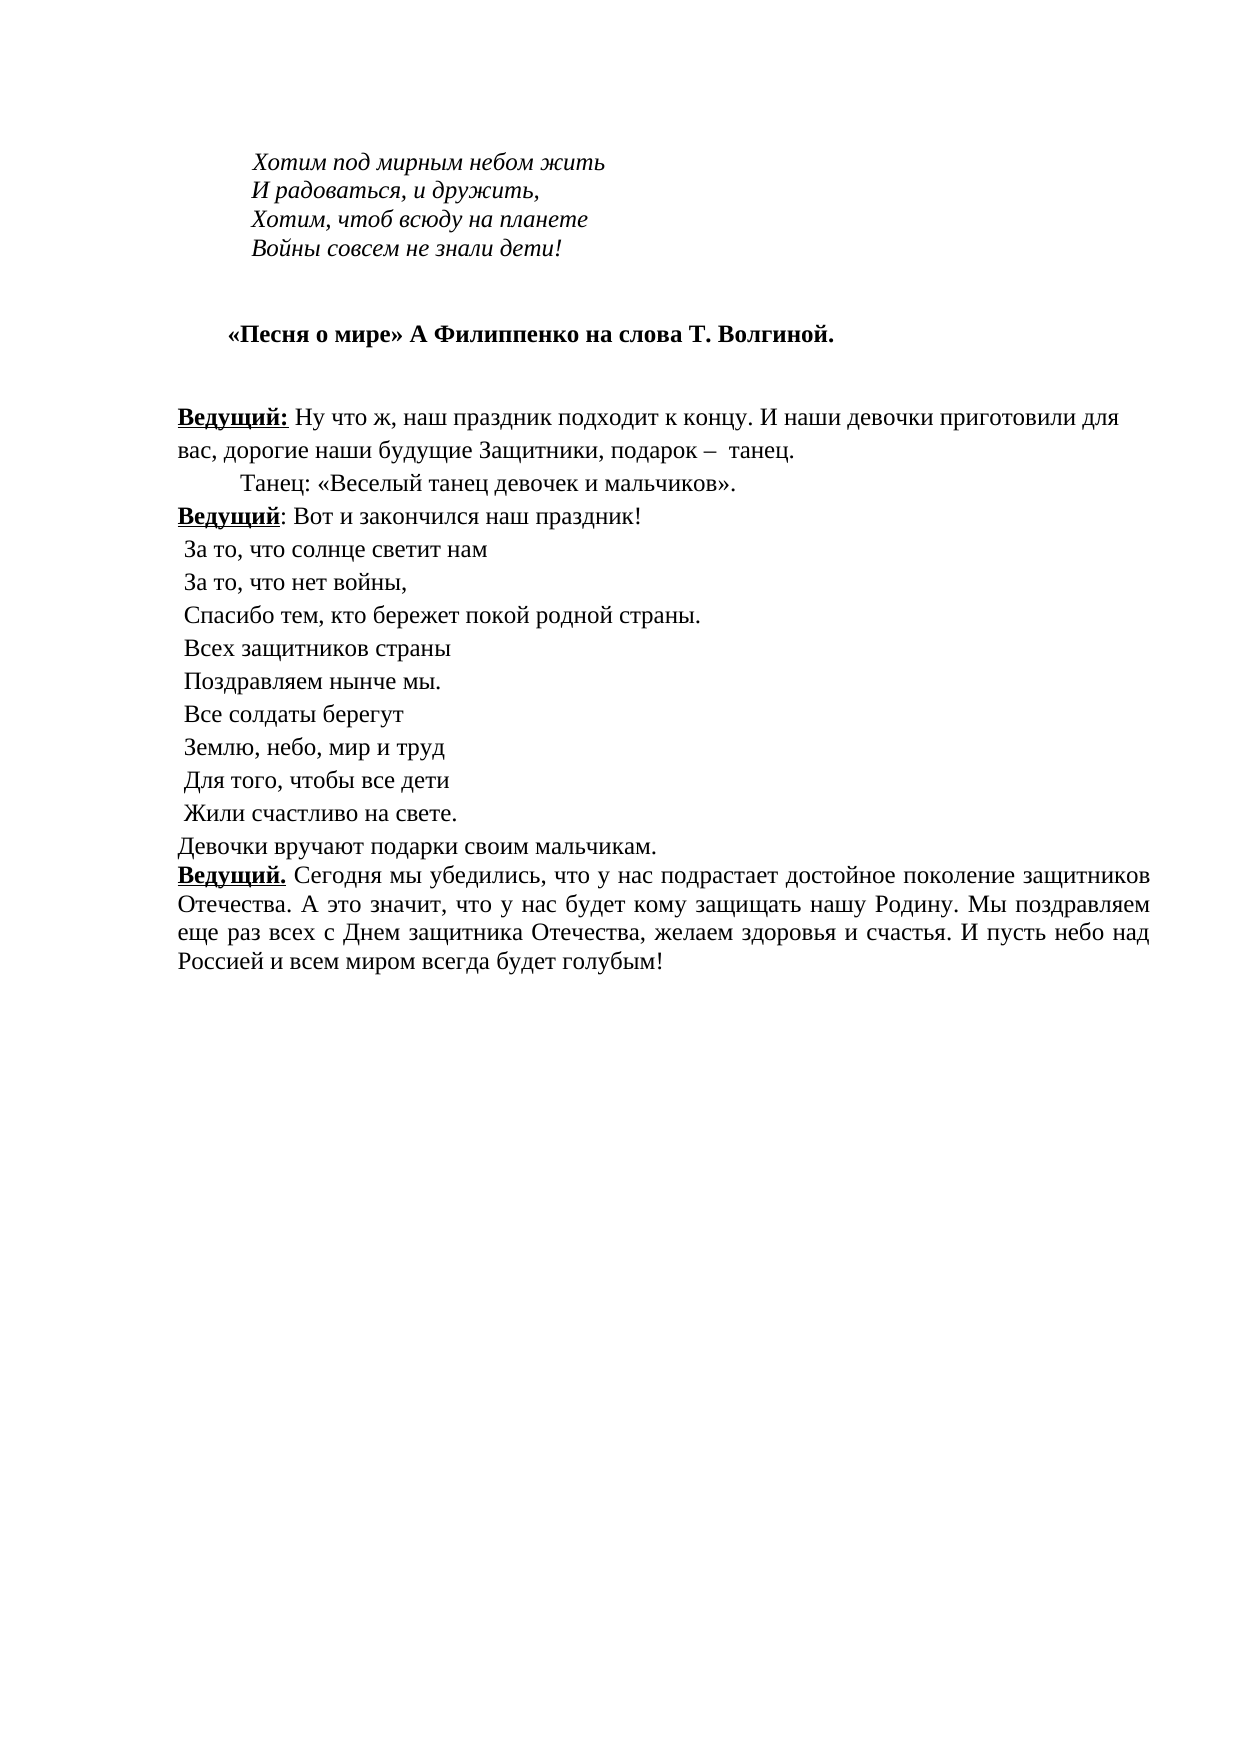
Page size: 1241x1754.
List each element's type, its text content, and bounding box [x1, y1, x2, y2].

text Всех защитников страны [177, 633, 1152, 662]
text И радоваться, и дружить, [177, 176, 1152, 204]
text Ведущий: Ну что ж, наш праздник подходит к концу. И наши девочки приготовили для вас, дорогие наши будущие Защитники, подарок – танец. [177, 402, 1152, 464]
text Хотим, чтоб всюду на планете [177, 204, 1152, 233]
text Все солдаты берегут [177, 699, 1152, 728]
text Хотим под мирным небом жить [177, 147, 1152, 176]
text Войны совсем не знали дети! [177, 233, 1152, 262]
text За то, что нет войны, [177, 567, 1152, 596]
text Поздравляем нынче мы. [177, 666, 1152, 695]
text Жили счастливо на свете. [177, 798, 1152, 827]
text Девочки вручают подарки своим мальчикам. [177, 831, 1152, 860]
text Танец: «Веселый танец девочек и мальчиков». [177, 468, 1152, 497]
text За то, что солнце светит нам [177, 534, 1152, 563]
text Ведущий. Сегодня мы убедились, что у нас подрастает достойное поколение защитников Отечества. А это значит, что у нас будет кому защищать нашу Родину. Мы поздравляем еще раз всех с Днем защитника Отечества, желаем здоровья и счастья. И пусть небо над Россией и всем миром всегда будет голубым! [177, 860, 1152, 975]
text Землю, небо, мир и труд [177, 732, 1152, 761]
text Спасибо тем, кто бережет покой родной страны. [177, 600, 1152, 629]
text Ведущий: Вот и закончился наш праздник! [177, 501, 1152, 530]
text «Песня о мире» А Филиппенко на слова Т. Волгиной. [177, 319, 1152, 348]
text Для того, чтобы все дети [177, 765, 1152, 794]
